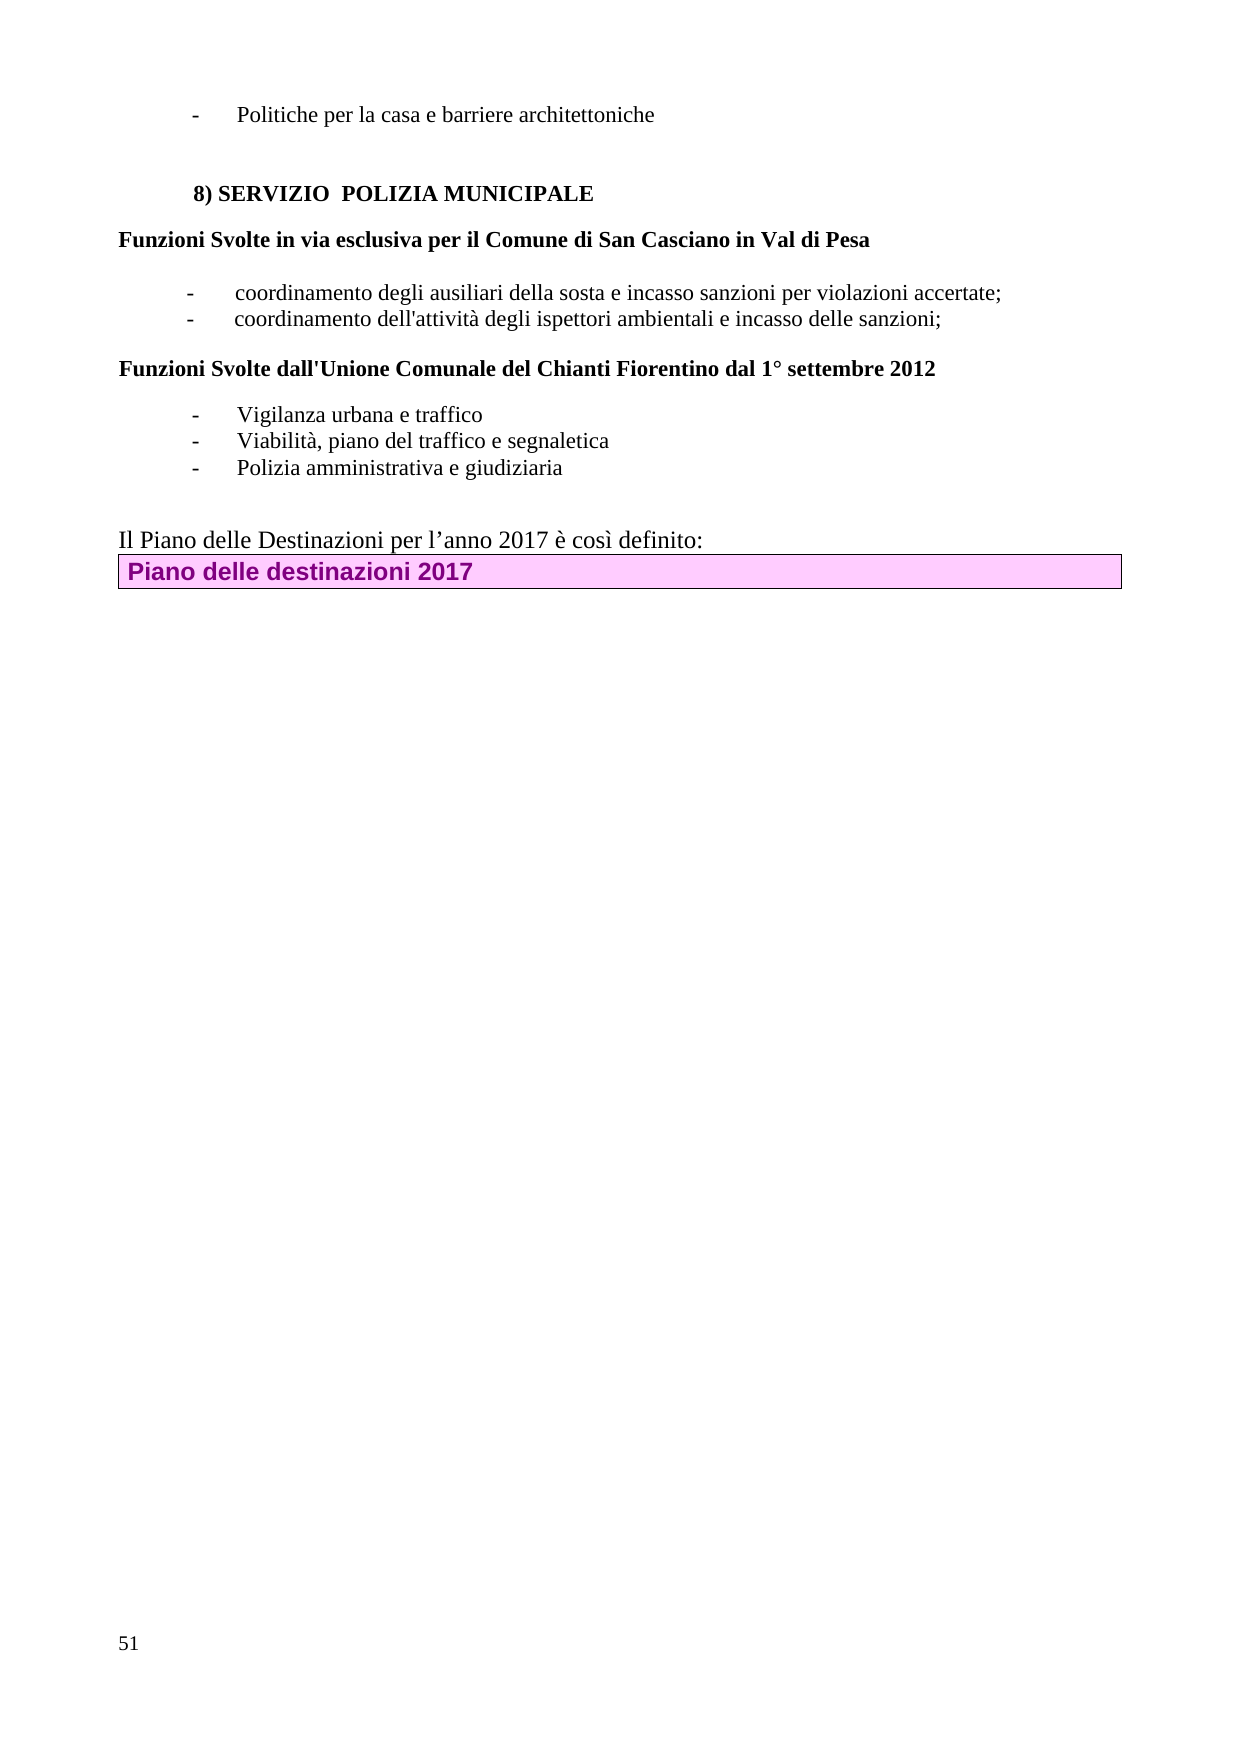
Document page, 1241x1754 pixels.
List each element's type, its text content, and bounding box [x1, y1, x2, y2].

text Il Piano delle Destinazioni per l’anno 2017 è così definito: [118, 525, 1122, 554]
text - Politiche per la casa e barriere architettoniche [192, 101, 1122, 128]
text - Viabilità, piano del traffico e segnaletica [192, 427, 1122, 454]
text 8) SERVIZIO POLIZIA MUNICIPALE [193, 180, 1122, 207]
text - coordinamento degli ausiliari della sosta e incasso sanzioni per violazioni accertate; [186, 279, 1122, 305]
text Piano delle destinazioni 2017 [119, 555, 1121, 588]
text - coordinamento dell'attività degli ispettori ambientali e incasso delle sanzioni; [186, 305, 1122, 331]
text Funzioni Svolte dall'Unione Comunale del Chianti Fiorentino dal 1° settembre 2012 [118, 355, 1122, 382]
text - Vigilanza urbana e traffico [192, 401, 1122, 427]
text - Polizia amministrativa e giudiziaria [192, 454, 1122, 480]
text Funzioni Svolte in via esclusiva per il Comune di San Casciano in Val di Pesa [118, 226, 1122, 252]
